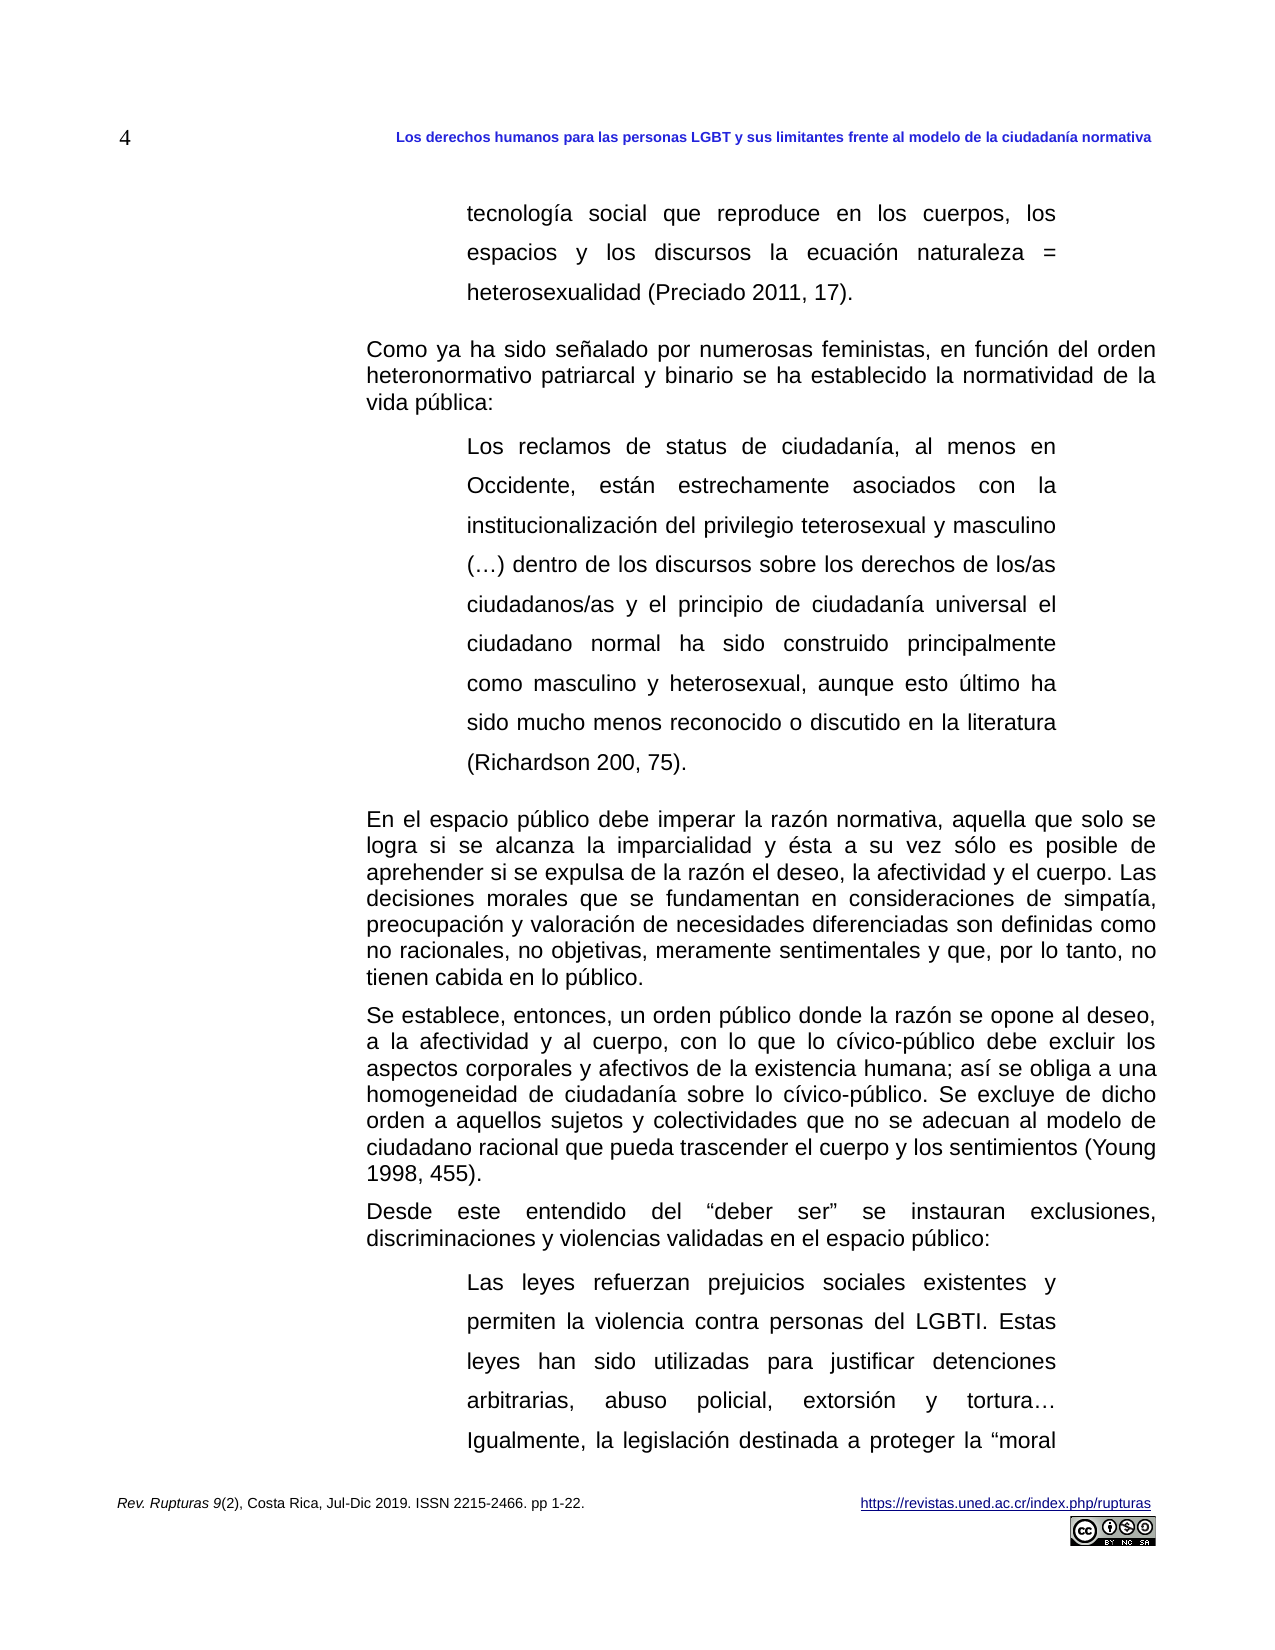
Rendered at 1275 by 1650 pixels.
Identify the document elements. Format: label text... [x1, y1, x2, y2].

text tecnología social que reproduce en los cuerpos, los espacios y los discursos la ecuación naturaleza = heterosexualidad (Preciado 2011, 17). [467, 200, 1056, 305]
text Las leyes refuerzan prejuicios sociales existentes y permiten la violencia contra personas del LGBTI. Estas leyes han sido utilizadas para justificar detenciones arbitrarias, abuso policial, extorsión y tortura… Igualmente, la legislación destinada a proteger la “moral [467, 1269, 1056, 1453]
text En el espacio público debe imperar la razón normativa, aquella que solo se logra si se alcanza la imparcialidad y ésta a su vez sólo es posible de aprehender si se expulsa de la razón el deseo, la afectividad y el cuerpo. Las decisiones morales que se fundamentan en consideraciones de simpatía, preocupación y valoración de necesidades diferenciadas son definidas como no racionales, no objetivas, meramente sentimentales y que, por lo tanto, no tienen cabida en lo público. [366, 806, 1157, 990]
text Se establece, entonces, un orden público donde la razón se opone al deseo, a la afectividad y al cuerpo, con lo que lo cívico-público debe excluir los aspectos corporales y afectivos de la existencia humana; así se obliga a una homogeneidad de ciudadanía sobre lo cívico-público. Se excluye de dicho orden a aquellos sujetos y colectividades que no se adecuan al modelo de ciudadano racional que pueda trascender el cuerpo y los sentimientos (Young 1998, 455). [366, 1002, 1157, 1186]
text Los reclamos de status de ciudadanía, al menos en Occidente, están estrechamente asociados con la institucionalización del privilegio teterosexual y masculino (…) dentro de los discursos sobre los derechos de los/as ciudadanos/as y el principio de ciudadanía universal el ciudadano normal ha sido construido principalmente como masculino y heterosexual, aunque esto último ha sido mucho menos reconocido o discutido en la literatura (Richardson 200, 75). [467, 433, 1056, 775]
picture [1070, 1516, 1156, 1546]
text Como ya ha sido señalado por numerosas feministas, en función del orden heteronormativo patriarcal y binario se ha establecido la normatividad de la vida pública: [366, 336, 1157, 415]
text Desde este entendido del “deber ser” se instauran exclusiones, discriminaciones y violencias validadas en el espacio público: [366, 1198, 1157, 1251]
